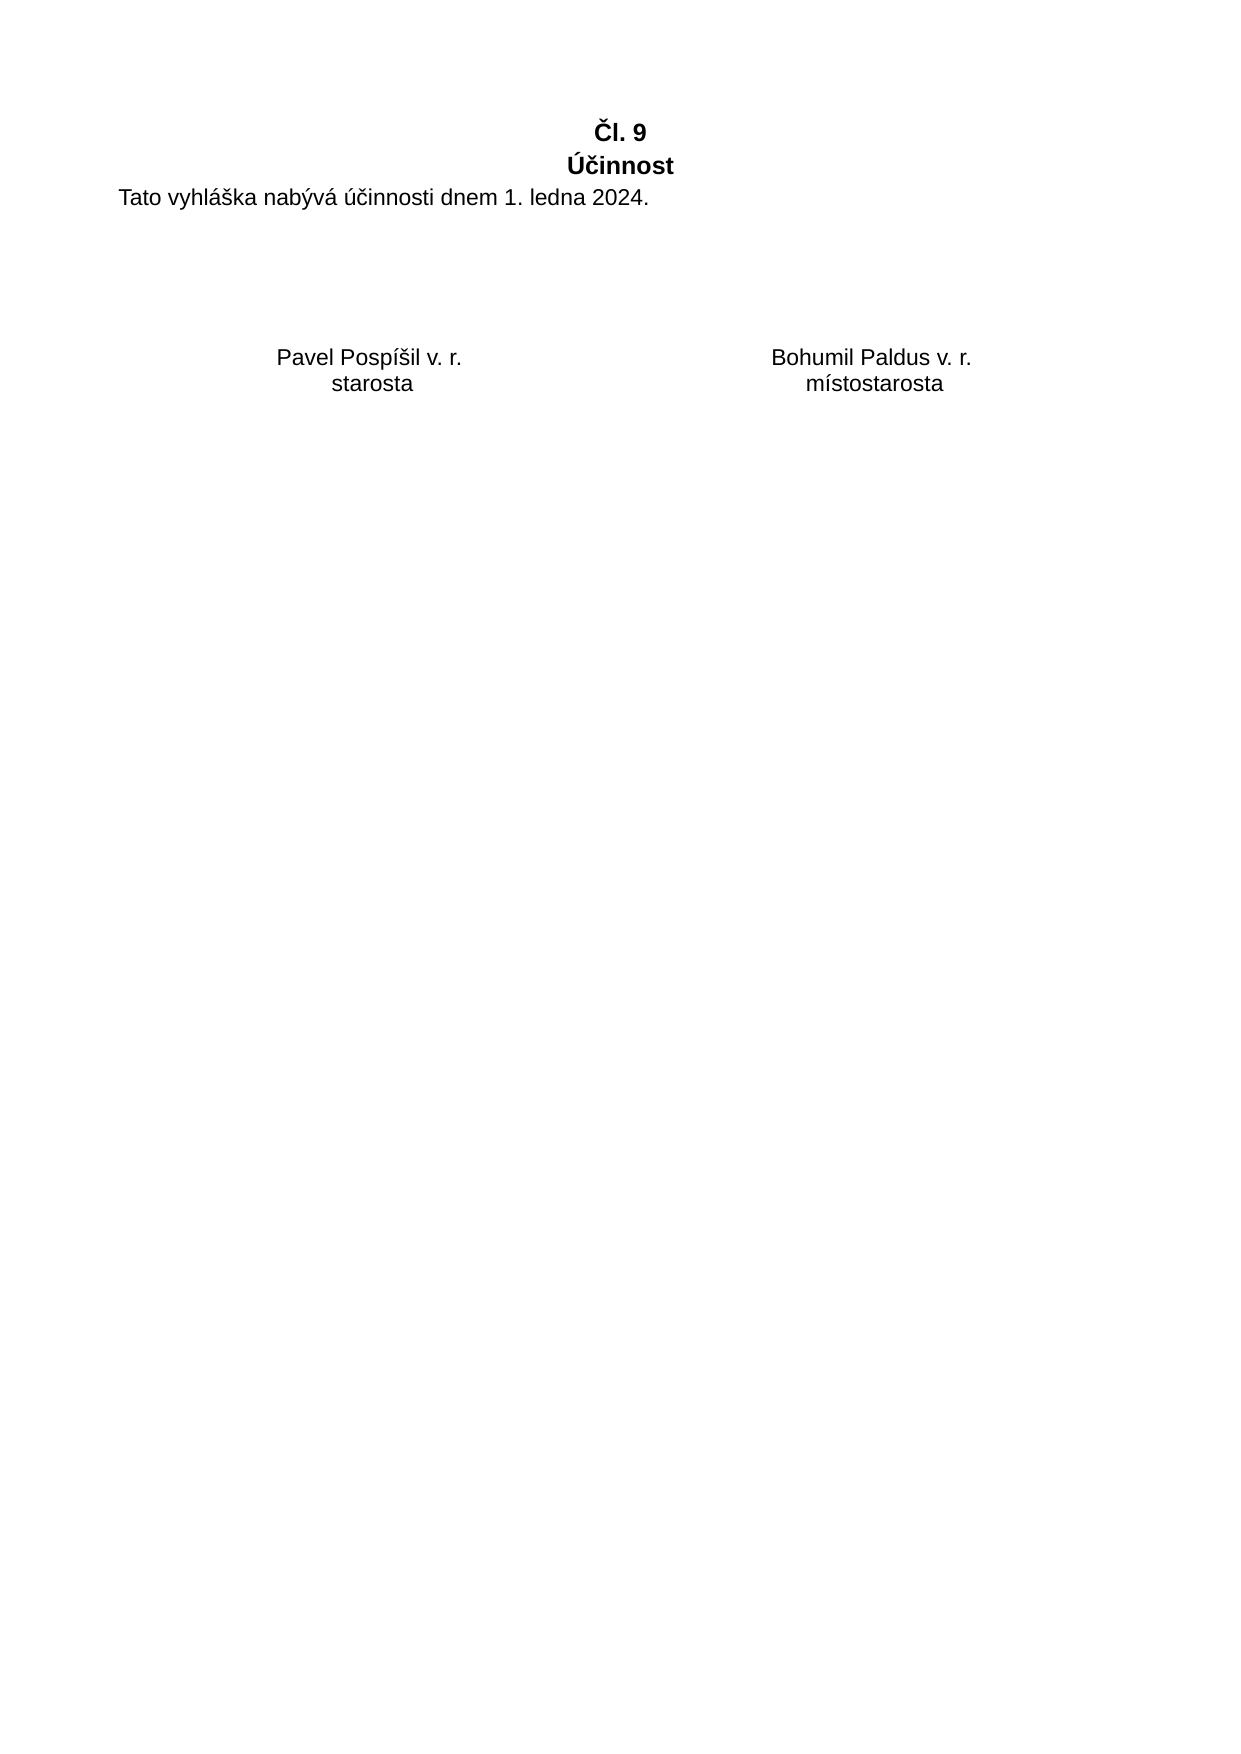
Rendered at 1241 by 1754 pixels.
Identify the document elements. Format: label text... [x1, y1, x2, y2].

table_cell [620, 403, 1122, 521]
table_cell [118, 403, 620, 521]
table_header Bohumil Paldus v. r. místostarosta [620, 284, 1122, 402]
subtitle Čl. 9 Účinnost [118, 118, 1122, 180]
text Tato vyhláška nabývá účinnosti dnem 1. ledna 2024. [118, 184, 1122, 211]
table_header Pavel Pospíšil v. r. starosta [118, 284, 620, 402]
